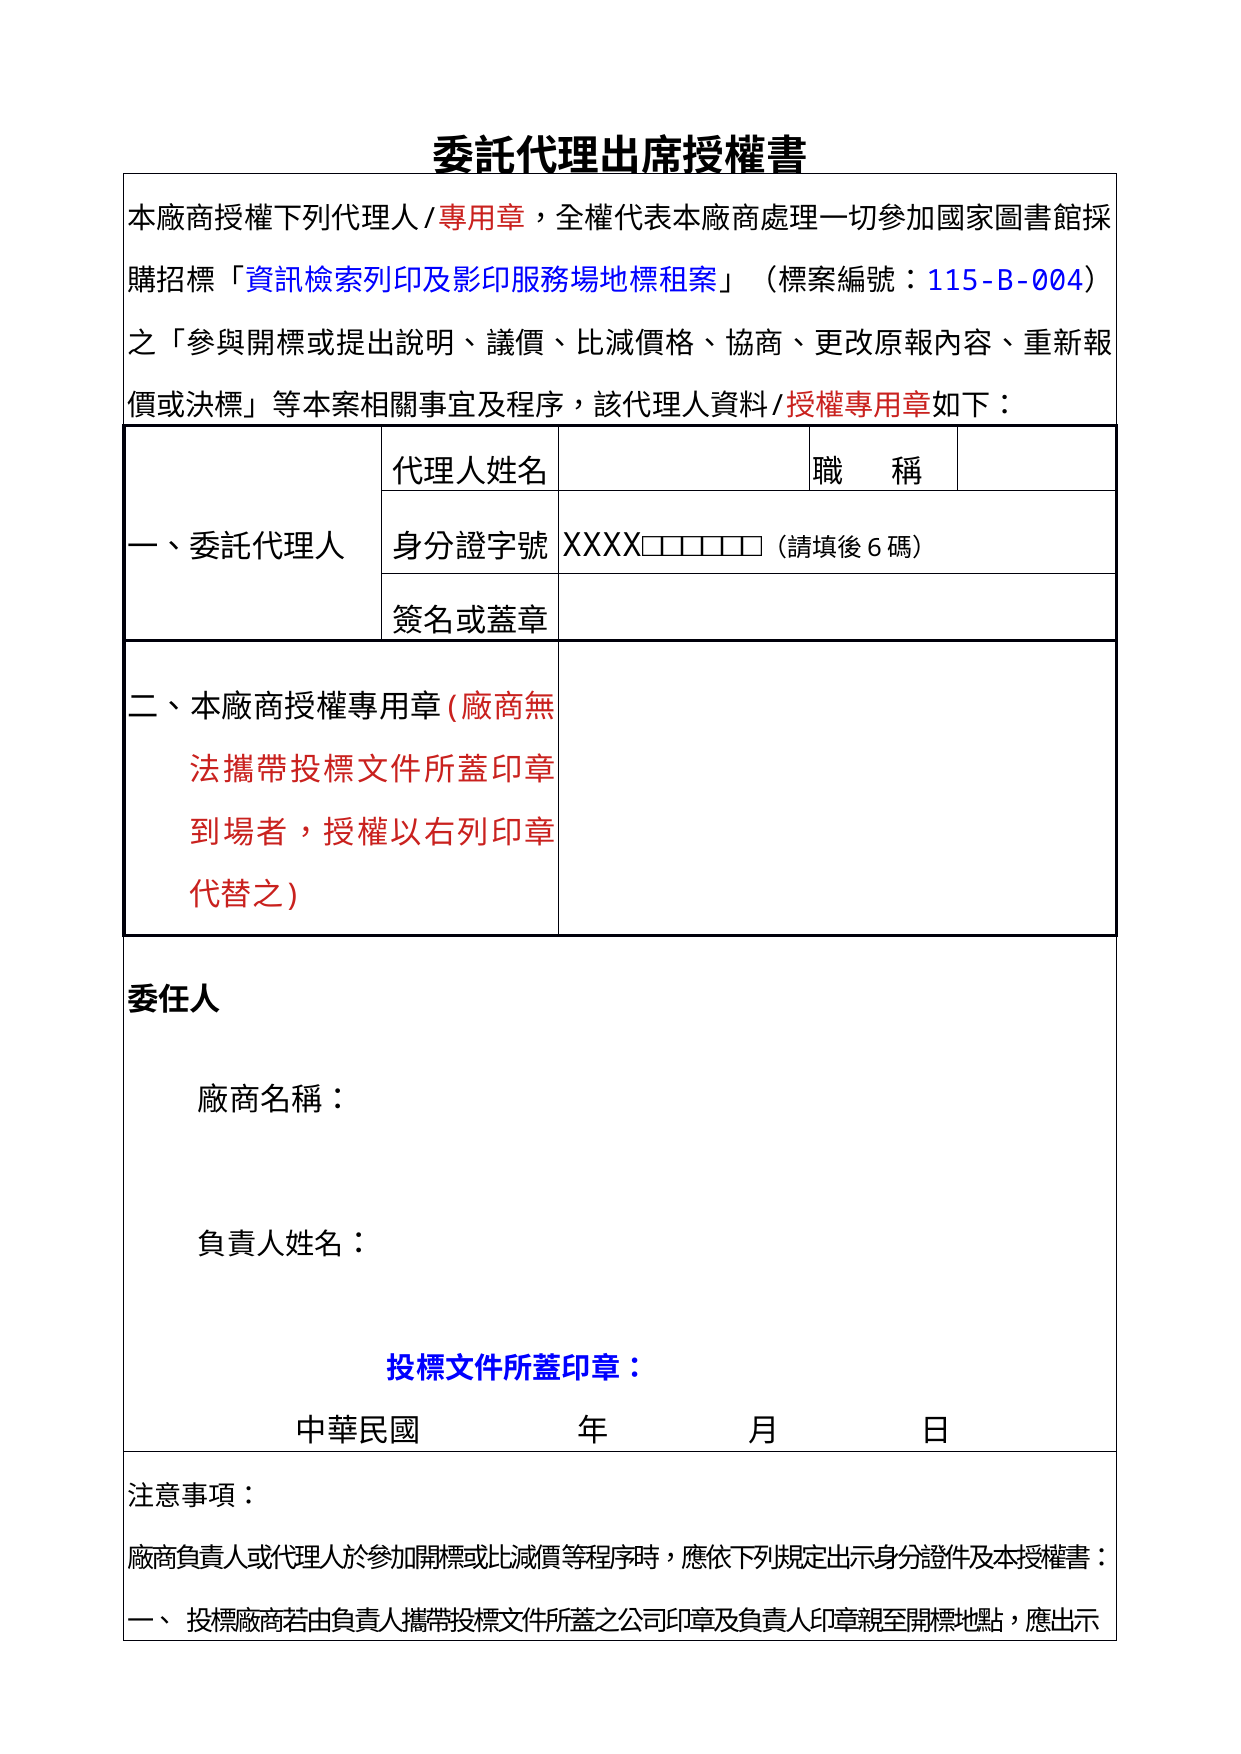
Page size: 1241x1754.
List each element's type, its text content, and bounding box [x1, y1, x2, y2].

table_cell [559, 642, 1115, 934]
table_cell [559, 574, 1115, 639]
table_cell XXXX□□□□□□（請填後6碼） [559, 491, 1115, 573]
table_cell 二、本廠商授權專用章(廠商無法攜帶投標文件所蓋印章到場者，授權以右列印章代替之) [126, 642, 558, 934]
table_cell 職 稱 [810, 427, 957, 490]
table_cell 注意事項： 廠商負責人或代理人於參加開標或比減價等程序時，應依下列規定出示身分證件及本授權書： 投標廠商若由負責人攜帶投標文件所蓋之公司印章及負責人印章親至開標地點，應出示 [124, 1452, 1116, 1639]
table_cell 簽名或蓋章 [382, 574, 558, 639]
table_header 本廠商授權下列代理人/專用章，全權代表本廠商處理一切參加國家圖書館採購招標「資訊檢索列印及影印服務場地標租案」（標案編號：115-B-004）之「參與開標或提出說明、議價、比減價格、協商、更改原報內容、重新報價或決標」等本案相關事宜及程序，該代理人資料/授權專用章如下： [124, 174, 1116, 424]
table_cell [559, 427, 809, 490]
table_cell 一、委託代理人 [126, 427, 381, 639]
text 委託代理出席授權書 [118, 111, 1122, 173]
table_cell [958, 427, 1115, 490]
table_cell 身分證字號 [382, 491, 558, 573]
table_cell 代理人姓名 [382, 427, 558, 490]
table_cell 委任人 廠商名稱： 負責人姓名： 投標文件所蓋印章： 中華民國 年 月 日 [124, 937, 1116, 1451]
